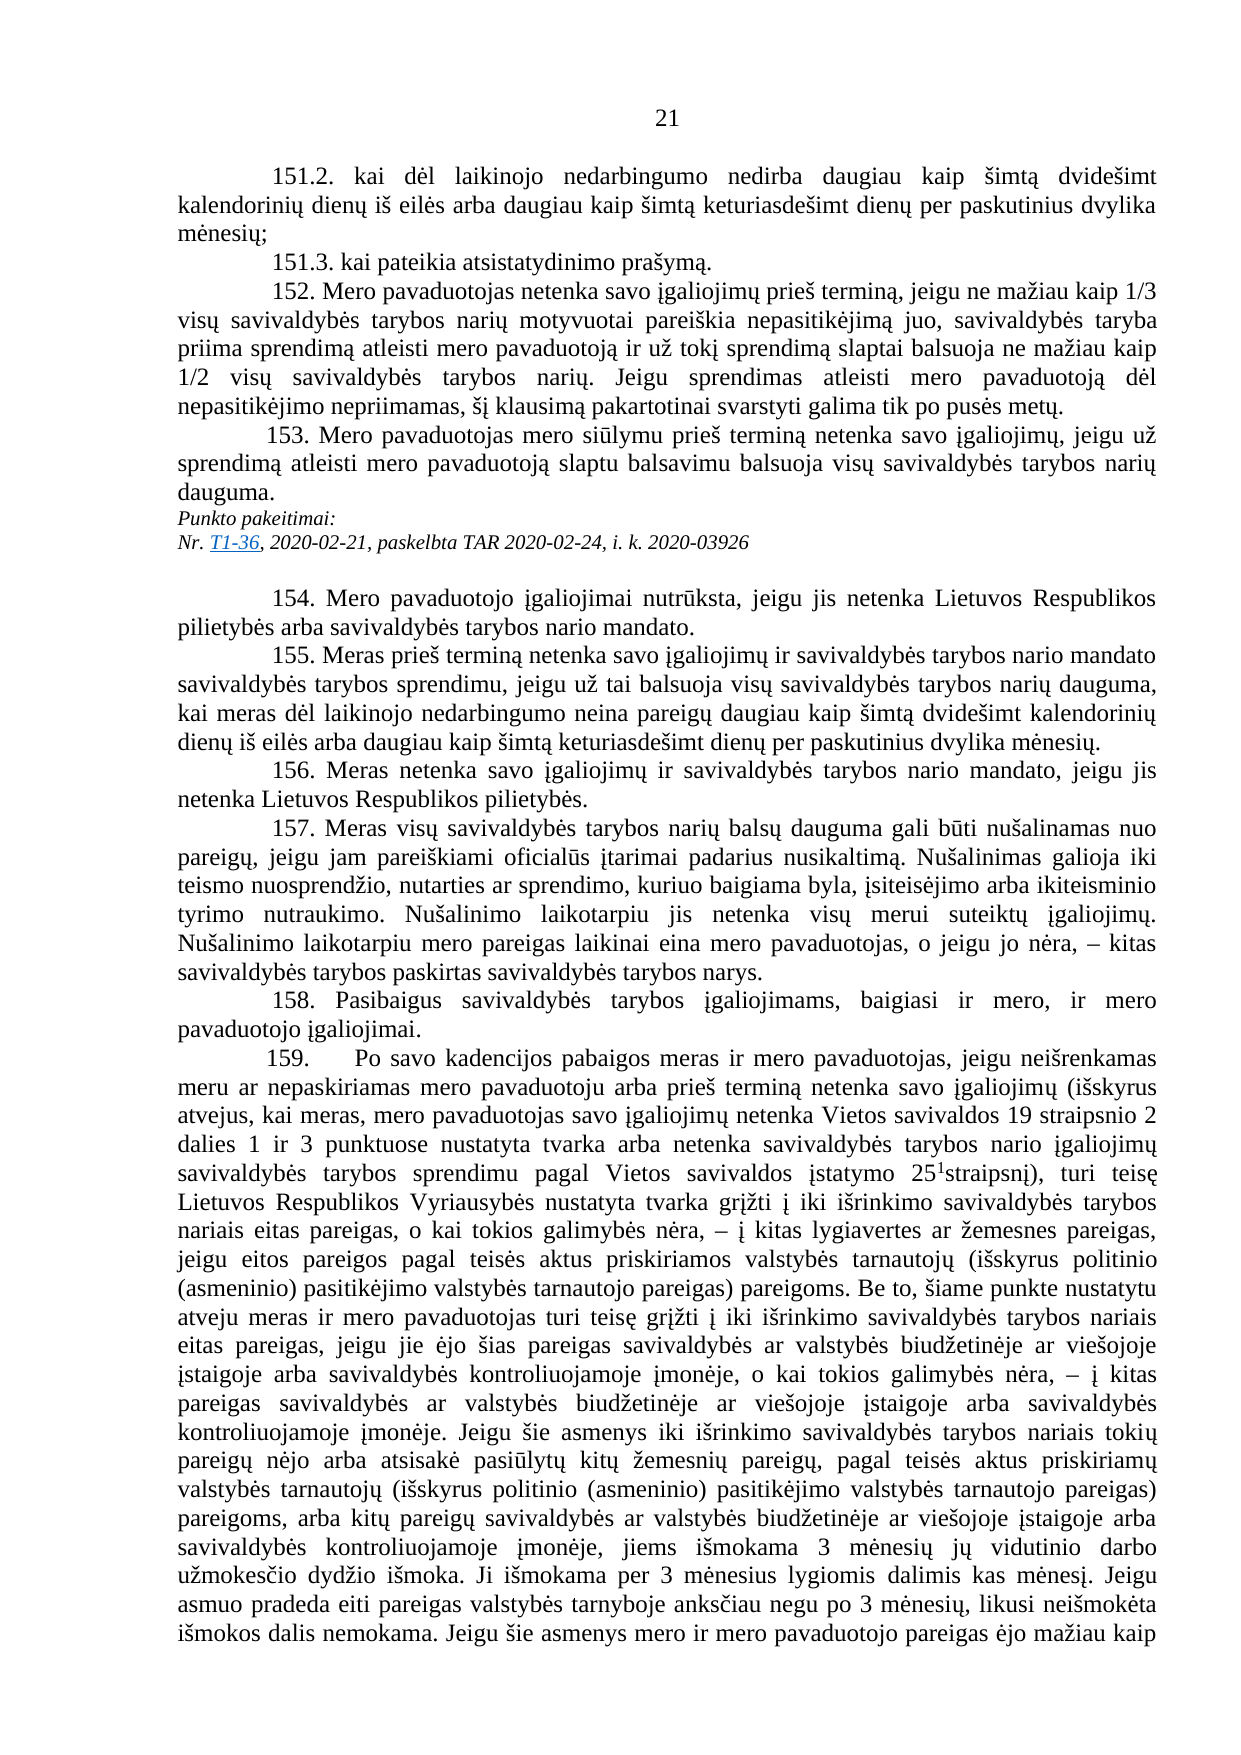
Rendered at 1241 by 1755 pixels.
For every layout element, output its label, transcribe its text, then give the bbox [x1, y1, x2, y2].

text 151.2. kai dėl laikinojo nedarbingumo nedirba daugiau kaip šimtą dvidešimt kalendorinių dienų iš eilės arba daugiau kaip šimtą keturiasdešimt dienų per paskutinius dvylika mėnesių; [177, 161, 1158, 247]
text 157. Meras visų savivaldybės tarybos narių balsų dauguma gali būti nušalinamas nuo pareigų, jeigu jam pareiškiami oficialūs įtarimai padarius nusikaltimą. Nušalinimas galioja iki teismo nuosprendžio, nutarties ar sprendimo, kuriuo baigiama byla, įsiteisėjimo arba ikiteisminio tyrimo nutraukimo. Nušalinimo laikotarpiu jis netenka visų merui suteiktų įgaliojimų. Nušalinimo laikotarpiu mero pareigas laikinai eina mero pavaduotojas, o jeigu jo nėra, – kitas savivaldybės tarybos paskirtas savivaldybės tarybos narys. [177, 813, 1158, 985]
text 153. Mero pavaduotojas mero siūlymu prieš terminą netenka savo įgaliojimų, jeigu už sprendimą atleisti mero pavaduotoją slaptu balsavimu balsuoja visų savivaldybės tarybos narių dauguma. [177, 420, 1158, 506]
text 154. Mero pavaduotojo įgaliojimai nutrūksta, jeigu jis netenka Lietuvos Respublikos pilietybės arba savivaldybės tarybos nario mandato. [177, 583, 1158, 640]
text 159. Po savo kadencijos pabaigos meras ir mero pavaduotojas, jeigu neišrenkamas meru ar nepaskiriamas mero pavaduotoju arba prieš terminą netenka savo įgaliojimų (išskyrus atvejus, kai meras, mero pavaduotojas savo įgaliojimų netenka Vietos savivaldos 19 straipsnio 2 dalies 1 ir 3 punktuose nustatyta tvarka arba netenka savivaldybės tarybos nario įgaliojimų savivaldybės tarybos sprendimu pagal Vietos savivaldos įstatymo 251straipsnį), turi teisę Lietuvos Respublikos Vyriausybės nustatyta tvarka grįžti į iki išrinkimo savivaldybės tarybos nariais eitas pareigas, o kai tokios galimybės nėra, – į kitas lygiavertes ar žemesnes pareigas, jeigu eitos pareigos pagal teisės aktus priskiriamos valstybės tarnautojų (išskyrus politinio (asmeninio) pasitikėjimo valstybės tarnautojo pareigas) pareigoms. Be to, šiame punkte nustatytu atveju meras ir mero pavaduotojas turi teisę grįžti į iki išrinkimo savivaldybės tarybos nariais eitas pareigas, jeigu jie ėjo šias pareigas savivaldybės ar valstybės biudžetinėje ar viešojoje įstaigoje arba savivaldybės kontroliuojamoje įmonėje, o kai tokios galimybės nėra, – į kitas pareigas savivaldybės ar valstybės biudžetinėje ar viešojoje įstaigoje arba savivaldybės kontroliuojamoje įmonėje. Jeigu šie asmenys iki išrinkimo savivaldybės tarybos nariais tokių pareigų nėjo arba atsisakė pasiūlytų kitų žemesnių pareigų, pagal teisės aktus priskiriamų valstybės tarnautojų (išskyrus politinio (asmeninio) pasitikėjimo valstybės tarnautojo pareigas) pareigoms, arba kitų pareigų savivaldybės ar valstybės biudžetinėje ar viešojoje įstaigoje arba savivaldybės kontroliuojamoje įmonėje, jiems išmokama 3 mėnesių jų vidutinio darbo užmokesčio dydžio išmoka. Ji išmokama per 3 mėnesius lygiomis dalimis kas mėnesį. Jeigu asmuo pradeda eiti pareigas valstybės tarnyboje anksčiau negu po 3 mėnesių, likusi neišmokėta išmokos dalis nemokama. Jeigu šie asmenys mero ir mero pavaduotojo pareigas ėjo mažiau kaip [177, 1043, 1158, 1647]
text 152. Mero pavaduotojas netenka savo įgaliojimų prieš terminą, jeigu ne mažiau kaip 1/3 visų savivaldybės tarybos narių motyvuotai pareiškia nepasitikėjimą juo, savivaldybės taryba priima sprendimą atleisti mero pavaduotoją ir už tokį sprendimą slaptai balsuoja ne mažiau kaip 1/2 visų savivaldybės tarybos narių. Jeigu sprendimas atleisti mero pavaduotoją dėl nepasitikėjimo nepriimamas, šį klausimą pakartotinai svarstyti galima tik po pusės metų. [177, 276, 1158, 420]
text 151.3. kai pateikia atsistatydinimo prašymą. [177, 247, 1158, 276]
text Nr. T1-36, 2020-02-21, paskelbta TAR 2020-02-24, i. k. 2020-03926 [177, 530, 1158, 554]
text 156. Meras netenka savo įgaliojimų ir savivaldybės tarybos nario mandato, jeigu jis netenka Lietuvos Respublikos pilietybės. [177, 755, 1158, 813]
text 155. Meras prieš terminą netenka savo įgaliojimų ir savivaldybės tarybos nario mandato savivaldybės tarybos sprendimu, jeigu už tai balsuoja visų savivaldybės tarybos narių dauguma, kai meras dėl laikinojo nedarbingumo neina pareigų daugiau kaip šimtą dvidešimt kalendorinių dienų iš eilės arba daugiau kaip šimtą keturiasdešimt dienų per paskutinius dvylika mėnesių. [177, 640, 1158, 755]
text Punkto pakeitimai: [177, 506, 1158, 530]
text 158. Pasibaigus savivaldybės tarybos įgaliojimams, baigiasi ir mero, ir mero pavaduotojo įgaliojimai. [177, 985, 1158, 1043]
